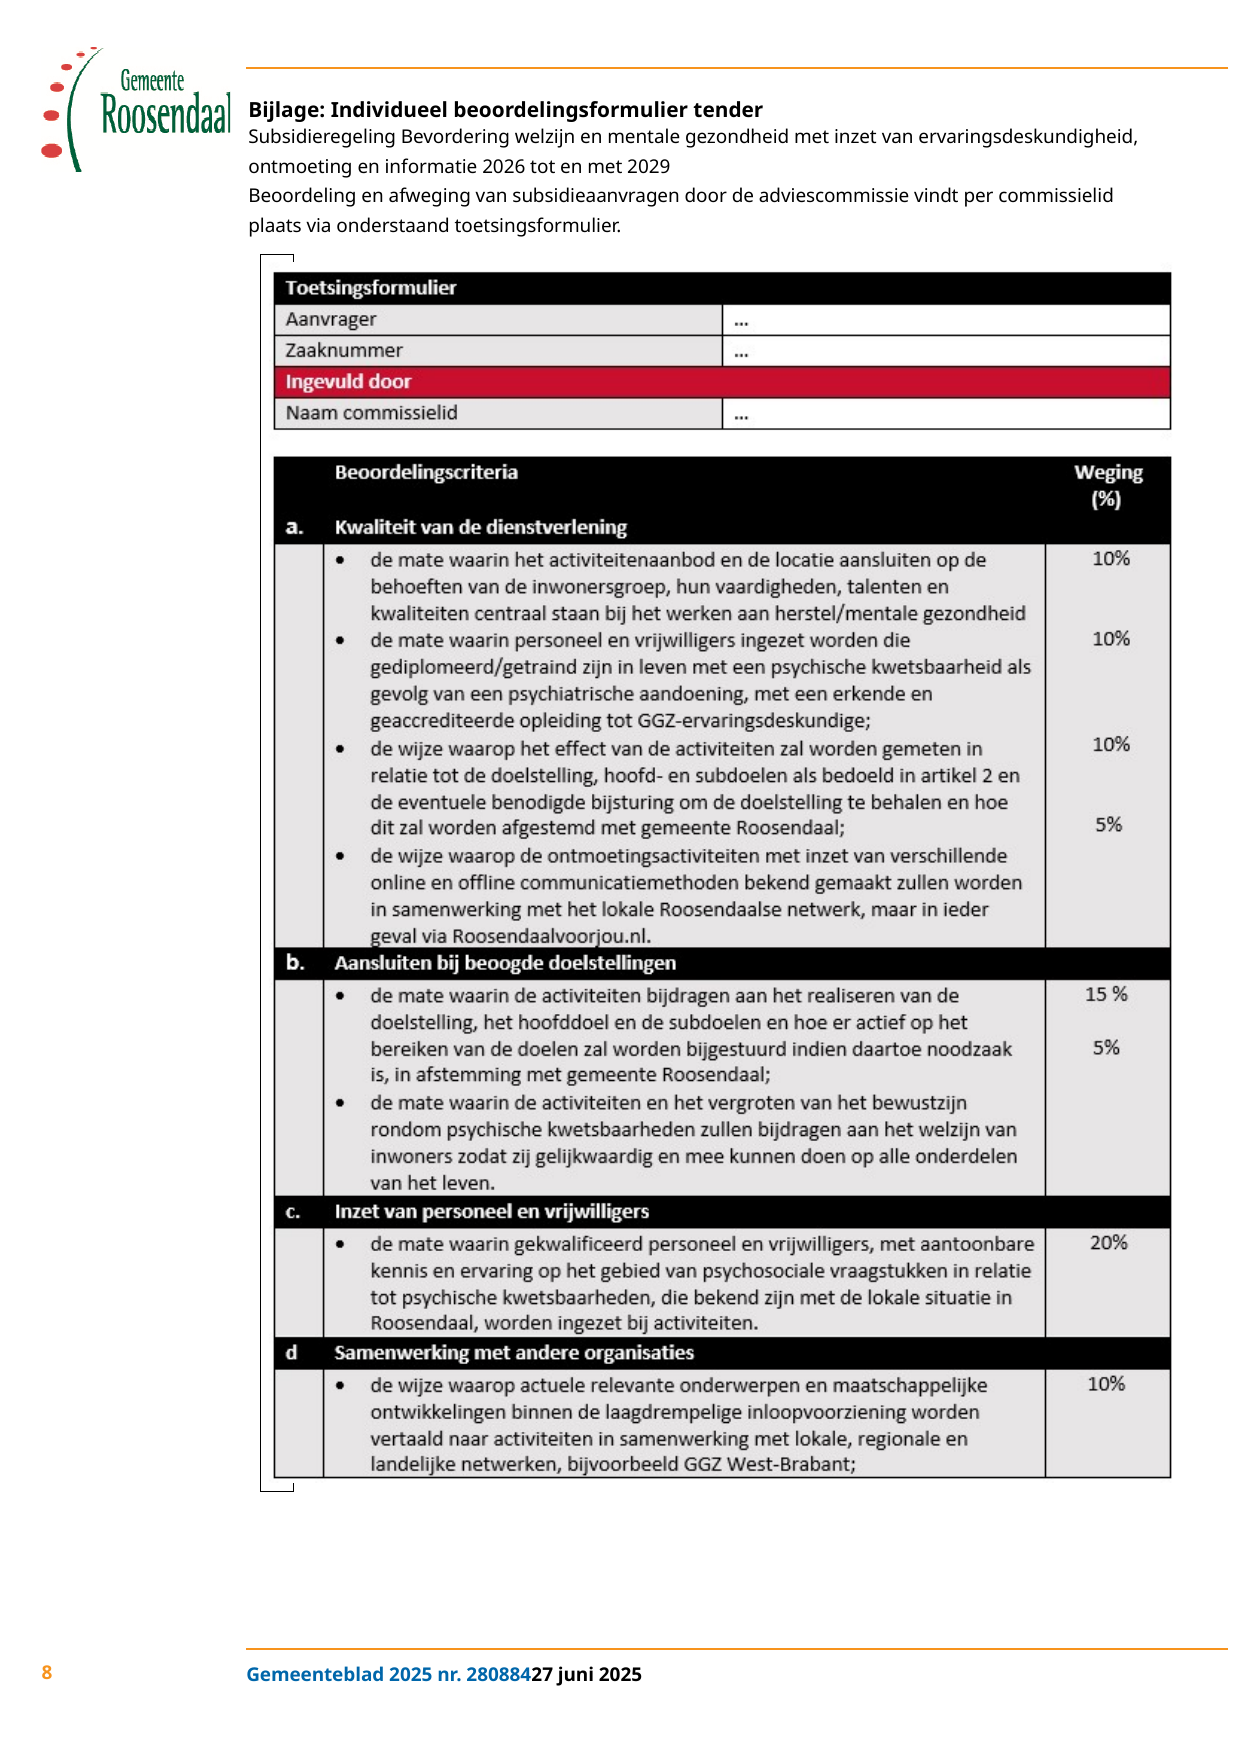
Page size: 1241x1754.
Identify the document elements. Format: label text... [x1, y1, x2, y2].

picture [268, 262, 1173, 1483]
text Bijlage: Individueel beoordelingsformulier tender [248, 95, 1152, 123]
text Beoordeling en afweging van subsidieaanvragen door de adviescommissie vindt per commissielid plaats via onderstaand toetsingsformulier. [248, 182, 1152, 238]
picture [41, 47, 231, 172]
text Subsidieregeling Bevordering welzijn en mentale gezondheid met inzet van ervaringsdeskundigheid, ontmoeting en informatie 2026 tot en met 2029 [248, 123, 1152, 179]
